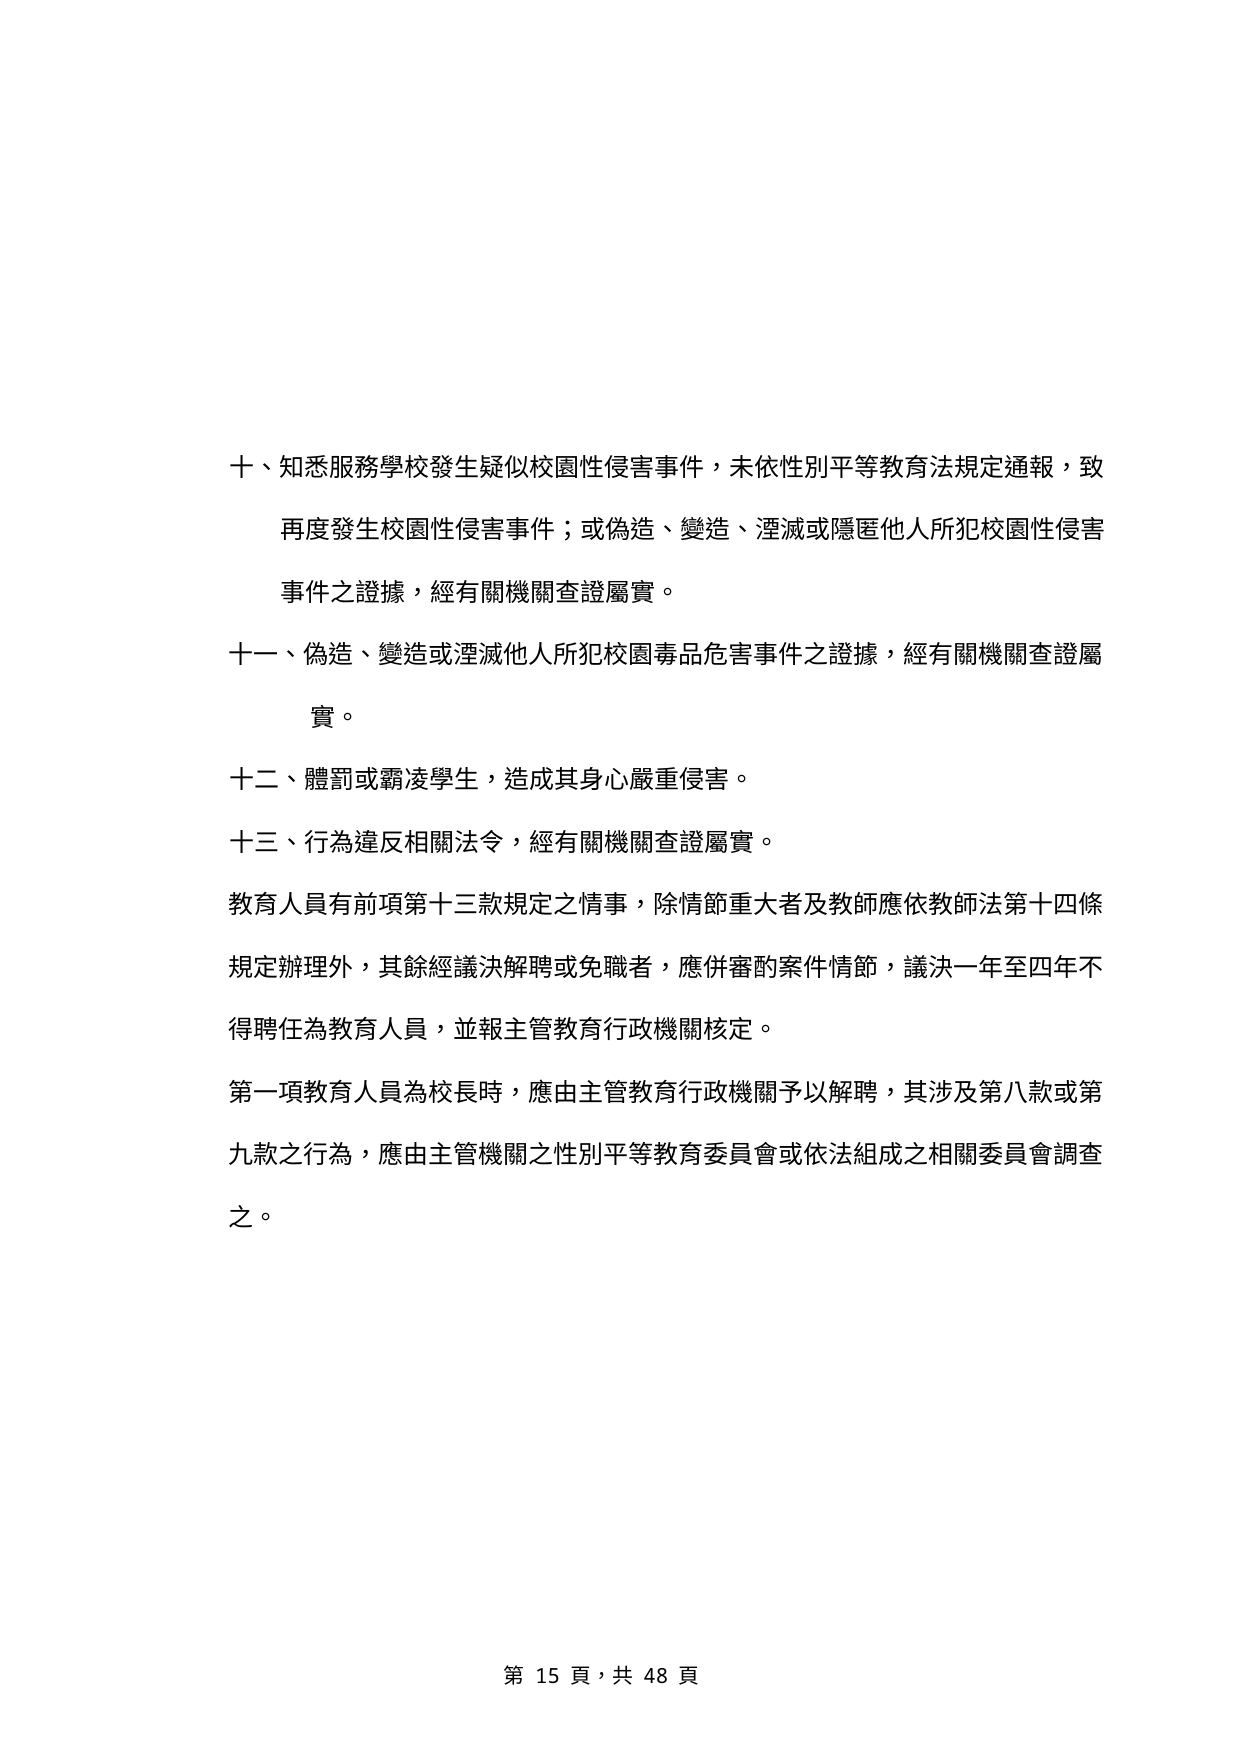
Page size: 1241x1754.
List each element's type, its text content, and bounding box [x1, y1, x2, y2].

text 第一項教育人員為校長時，應由主管教育行政機關予以解聘，其涉及第八款或第九款之行為，應由主管機關之性別平等教育委員會或依法組成之相關委員會調查之。 [229, 1048, 1122, 1236]
text 十一、偽造、變造或湮滅他人所犯校園毒品危害事件之證據，經有關機關查證屬實。 [229, 611, 1122, 736]
text 十三、行為違反相關法令，經有關機關查證屬實。 [118, 798, 1122, 861]
text 十二、體罰或霸凌學生，造成其身心嚴重侵害。 [118, 736, 1122, 798]
text 十、知悉服務學校發生疑似校園性侵害事件，未依性別平等教育法規定通報，致再度發生校園性侵害事件；或偽造、變造、湮滅或隱匿他人所犯校園性侵害事件之證據，經有關機關查證屬實。 [229, 423, 1122, 611]
text 教育人員有前項第十三款規定之情事，除情節重大者及教師應依教師法第十四條規定辦理外，其餘經議決解聘或免職者，應併審酌案件情節，議決一年至四年不得聘任為教育人員，並報主管教育行政機關核定。 [229, 861, 1122, 1048]
